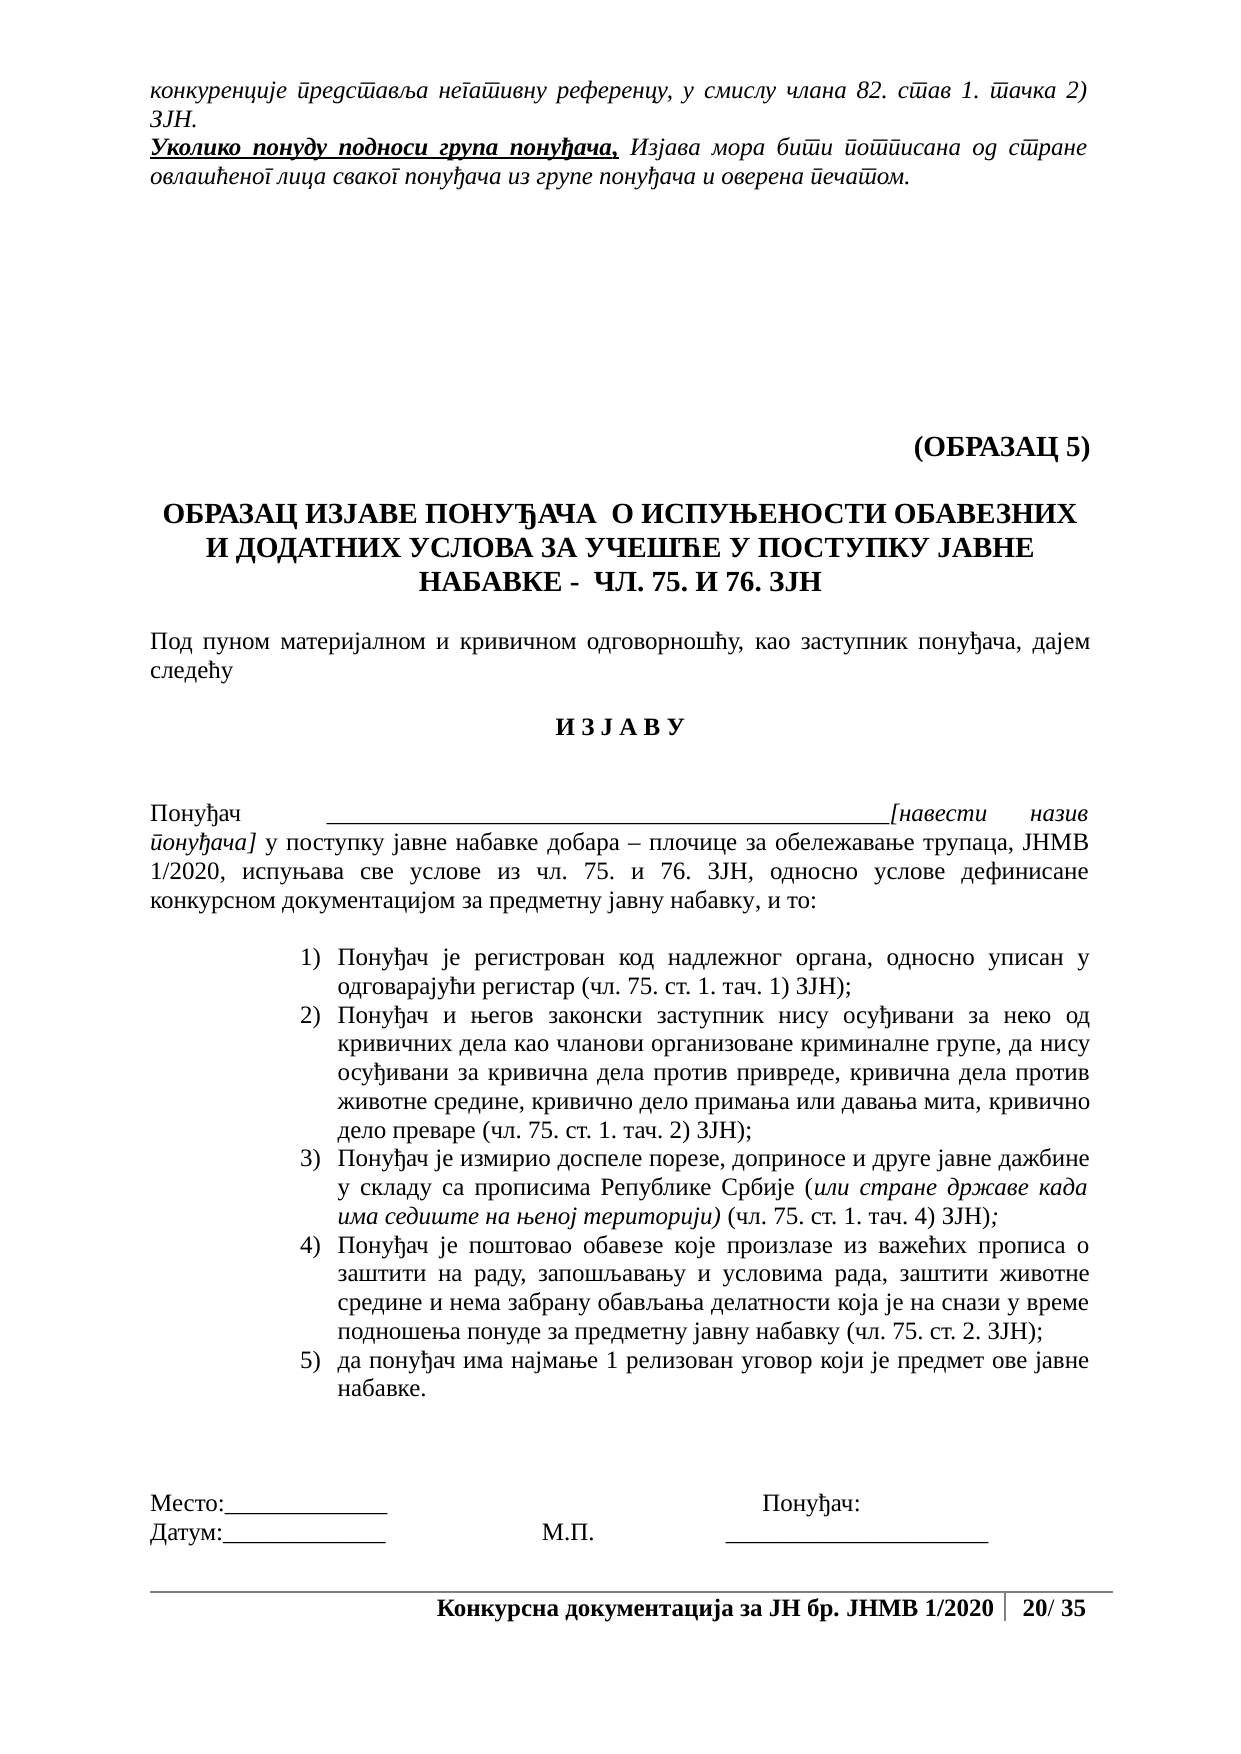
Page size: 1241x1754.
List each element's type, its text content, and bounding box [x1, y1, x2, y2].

text Место:_____________ Понуђач: [150, 1488, 1090, 1517]
text (ОБРАЗАЦ 5) [150, 429, 1090, 463]
list да понуђач има најмање 1 релизован уговор који је предмет ове јавне набавке. [300, 1345, 1090, 1402]
text И З Ј А В У [150, 712, 1090, 741]
text Датум:_____________ М.П. _____________________ [150, 1517, 1090, 1546]
list Понуђач је регистрован код надлежног органа, односно уписан у одговарајући регистар (чл. 75. ст. 1. тач. 1) ЗЈН); [300, 942, 1090, 1000]
text конкуренције представља негативну референцу, у смислу члана 82. став 1. тачка 2) ЗЈН. [150, 75, 1090, 132]
text Понуђач _____________________________________________[навести назив понуђача] у поступку јавне набавке добара – плочице за обележавање трупаца, ЈНМВ 1/2020, испуњава све услове из чл. 75. и 76. ЗЈН, односно услове дефинисане конкурсном документацијом за предметну јавну набавку, и то: [150, 798, 1090, 913]
list Понуђач је поштовао обавезе које произлазе из важећих прописа о заштити на раду, запошљавању и условима рада, заштити животне средине и нема забрану обављања делатности која је на снази у време подношења понуде за предметну јавну набавку (чл. 75. ст. 2. ЗЈН); [300, 1230, 1090, 1345]
text ОБРАЗАЦ ИЗЈАВЕ ПОНУЂАЧА О ИСПУЊЕНОСТИ ОБАВЕЗНИХ И ДОДАТНИХ УСЛОВА ЗА УЧЕШЋЕ У ПОСТУПКУ ЈАВНЕ НАБАВКЕ - ЧЛ. 75. И 76. ЗЈН [150, 497, 1090, 597]
list Понуђач и његов законски заступник нису осуђивани за неко од кривичних дела као чланови организоване криминалне групе, да нису осуђивани за кривична дела против привреде, кривична дела против животне средине, кривично дело примања или давања мита, кривично дело преваре (чл. 75. ст. 1. тач. 2) ЗЈН); [300, 1000, 1090, 1143]
list Понуђач је измирио доспеле порезе, доприносе и друге јавне дажбине у складу са прописима Републике Србије (или стране државе када има седиште на њеној територији) (чл. 75. ст. 1. тач. 4) ЗЈН); [300, 1143, 1090, 1230]
text Под пуном материјалном и кривичном одговорношћу, као заступник понуђача, дајем следећу [150, 626, 1090, 683]
text Уколико понуду подноси група понуђача, Изјава мора бити потписана од стране овлашћеног лица сваког понуђача из групе понуђача и оверена печатом. [150, 132, 1090, 190]
